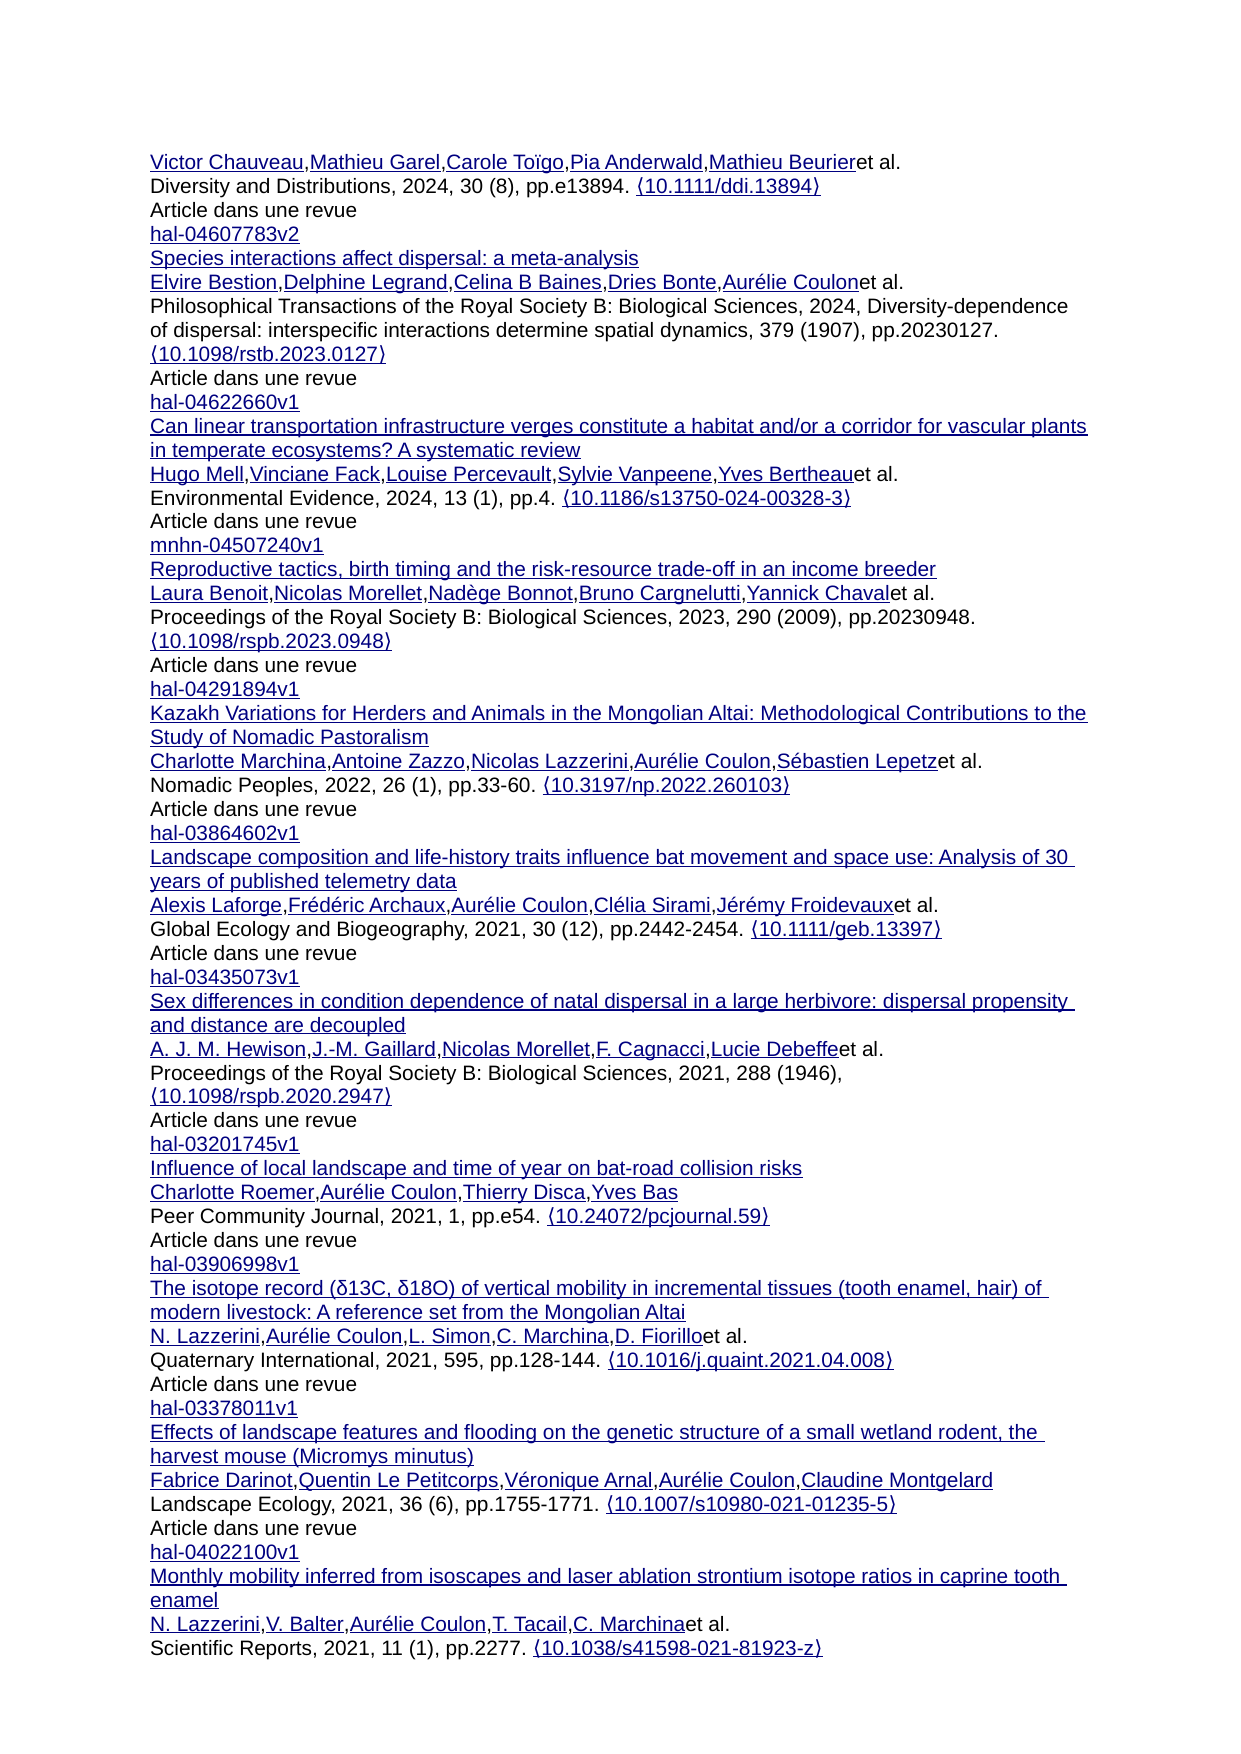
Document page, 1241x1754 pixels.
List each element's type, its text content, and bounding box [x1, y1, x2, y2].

table_cell Reproductive tactics, birth timing and the risk-resource trade-off in an income breeder Laura Benoit,Nicolas Morellet,Nadège Bonnot,Bruno Cargnelutti,Yannick Chavalet al. Proceedings of the Royal Society B: Biological Sciences, 2023, 290 (2009), pp.20230948. ⟨10.1098/rspb.2023.0948⟩ Article dans une revue hal-04291894v1 [150, 557, 1090, 701]
table_cell Can linear transportation infrastructure verges constitute a habitat and/or a corridor for vascular plants in temperate ecosystems? A systematic review Hugo Mell,Vinciane Fack,Louise Percevault,Sylvie Vanpeene,Yves Bertheauet al. Environmental Evidence, 2024, 13 (1), pp.4. ⟨10.1186/s13750-024-00328-3⟩ Article dans une revue mnhn-04507240v1 [150, 414, 1090, 557]
table_cell Monthly mobility inferred from isoscapes and laser ablation strontium isotope ratios in caprine tooth enamel N. Lazzerini,V. Balter,Aurélie Coulon,T. Tacail,C. Marchinaet al. Scientific Reports, 2021, 11 (1), pp.2277. ⟨10.1038/s41598-021-81923-z⟩ [150, 1564, 1090, 1659]
table_cell The isotope record (δ13C, δ18O) of vertical mobility in incremental tissues (tooth enamel, hair) of modern livestock: A reference set from the Mongolian Altai N. Lazzerini,Aurélie Coulon,L. Simon,C. Marchina,D. Fiorilloet al. Quaternary International, 2021, 595, pp.128-144. ⟨10.1016/j.quaint.2021.04.008⟩ Article dans une revue hal-03378011v1 [150, 1276, 1090, 1420]
table_cell Influence of local landscape and time of year on bat-road collision risks Charlotte Roemer,Aurélie Coulon,Thierry Disca,Yves Bas Peer Community Journal, 2021, 1, pp.e54. ⟨10.24072/pcjournal.59⟩ Article dans une revue hal-03906998v1 [150, 1156, 1090, 1276]
table_cell Sex differences in condition dependence of natal dispersal in a large herbivore: dispersal propensity and distance are decoupled A. J. M. Hewison,J.-M. Gaillard,Nicolas Morellet,F. Cagnacci,Lucie Debeffeet al. Proceedings of the Royal Society B: Biological Sciences, 2021, 288 (1946), ⟨10.1098/rspb.2020.2947⟩ Article dans une revue hal-03201745v1 [150, 989, 1090, 1156]
table_cell Effects of landscape features and flooding on the genetic structure of a small wetland rodent, the harvest mouse (Micromys minutus) Fabrice Darinot,Quentin Le Petitcorps,Véronique Arnal,Aurélie Coulon,Claudine Montgelard Landscape Ecology, 2021, 36 (6), pp.1755-1771. ⟨10.1007/s10980-021-01235-5⟩ Article dans une revue hal-04022100v1 [150, 1420, 1090, 1563]
table_cell Kazakh Variations for Herders and Animals in the Mongolian Altai: Methodological Contributions to the Study of Nomadic Pastoralism Charlotte Marchina,Antoine Zazzo,Nicolas Lazzerini,Aurélie Coulon,Sébastien Lepetzet al. Nomadic Peoples, 2022, 26 (1), pp.33-60. ⟨10.3197/np.2022.260103⟩ Article dans une revue hal-03864602v1 [150, 701, 1090, 845]
table_cell Landscape composition and life‐history traits influence bat movement and space use: Analysis of 30 years of published telemetry data Alexis Laforge,Frédéric Archaux,Aurélie Coulon,Clélia Sirami,Jérémy Froidevauxet al. Global Ecology and Biogeography, 2021, 30 (12), pp.2442-2454. ⟨10.1111/geb.13397⟩ Article dans une revue hal-03435073v1 [150, 845, 1090, 988]
table_cell Species interactions affect dispersal: a meta-analysis Elvire Bestion,Delphine Legrand,Celina B Baines,Dries Bonte,Aurélie Coulonet al. Philosophical Transactions of the Royal Society B: Biological Sciences, 2024, Diversity-dependence of dispersal: interspecific interactions determine spatial dynamics, 379 (1907), pp.20230127. ⟨10.1098/rstb.2023.0127⟩ Article dans une revue hal-04622660v1 [150, 246, 1090, 413]
table_cell Victor Chauveau,Mathieu Garel,Carole Toïgo,Pia Anderwald,Mathieu Beurieret al. Diversity and Distributions, 2024, 30 (8), pp.e13894. ⟨10.1111/ddi.13894⟩ Article dans une revue hal-04607783v2 [150, 150, 1090, 246]
